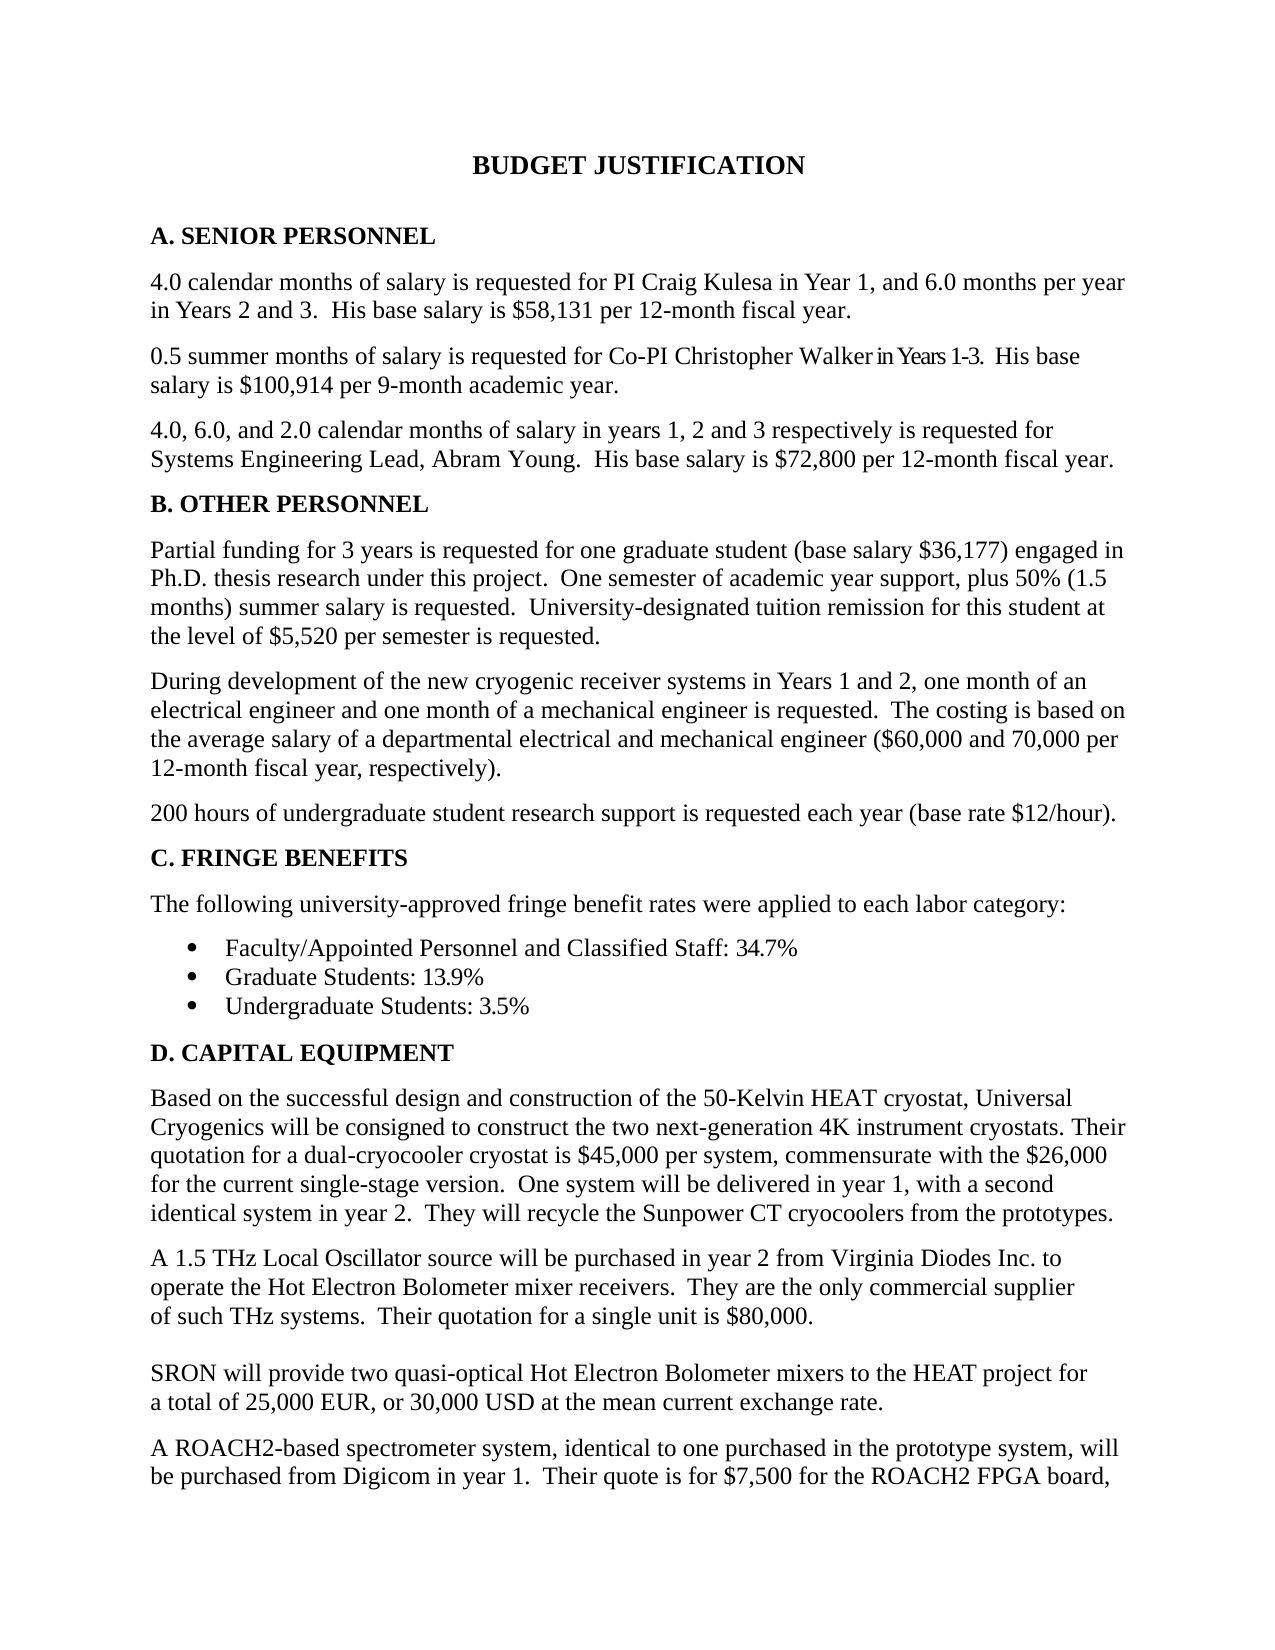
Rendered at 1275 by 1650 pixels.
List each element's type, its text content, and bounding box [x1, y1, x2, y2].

text B. OTHER PERSONNEL [150, 489, 1137, 518]
text SRON will provide two quasi-optical Hot Electron Bolometer mixers to the HEAT project for a total of 25,000 EUR, or 30,000 USD at the mean current exchange rate. [150, 1358, 1097, 1416]
text BUDGET JUSTIFICATION [468, 149, 809, 180]
text 0.5 summer months of salary is requested for Co-PI Christopher Walker in Years 1-3. His base salary is $100,914 per 9-month academic year. [150, 341, 1125, 398]
text A. SENIOR PERSONNEL [150, 221, 1137, 250]
text During development of the new cryogenic receiver systems in Years 1 and 2, one month of an electrical engineer and one month of a mechanical engineer is requested. The costing is based on the average salary of a departmental electrical and mechanical engineer ($60,000 and 70,000 per [150, 666, 1126, 753]
text A ROACH2-based spectrometer system, identical to one purchased in the prototype system, will be purchased from Digicom in year 1. Their quote is for $7,500 for the ROACH2 FPGA board, [150, 1433, 1121, 1490]
text A 1.5 THz Local Oscillator source will be purchased in year 2 from Virginia Diodes Inc. to operate the Hot Electron Bolometer mixer receivers. They are the only commercial supplier of such THz systems. Their quotation for a single unit is $80,000. [150, 1243, 1097, 1330]
text C. FRINGE BENEFITS [150, 843, 1137, 872]
text 12-month fiscal year, respectively). [150, 753, 1137, 781]
text Partial funding for 3 years is requested for one graduate student (base salary $36,177) engaged in Ph.D. thesis research under this project. One semester of academic year support, plus 50% (1.5 months) summer salary is requested. University-designated tuition remission for this student at the level of $5,520 per semester is requested. [150, 535, 1128, 650]
text Based on the successful design and construction of the 50-Kelvin HEAT cryostat, Universal [150, 1083, 1137, 1112]
text Cryogenics will be consigned to construct the two next-generation 4K instrument cryostats. Their quotation for a dual-cryocooler cryostat is $45,000 per system, commensurate with the $26,000 for the current single-stage version. One system will be delivered in year 1, with a second identical system in year 2. They will recycle the Sunpower CT cryocoolers from the prototypes. [150, 1112, 1128, 1227]
text 200 hours of undergraduate student research support is requested each year (base rate $12/hour). [150, 798, 1137, 827]
text 4.0 calendar months of salary is requested for PI Craig Kulesa in Year 1, and 6.0 months per year in Years 2 and 3. His base salary is $58,131 per 12-month fiscal year. [150, 267, 1137, 324]
text The following university-approved fringe benefit rates were applied to each labor category: [150, 889, 1137, 918]
text  Graduate Students: 13.9% [188, 961, 1137, 991]
text 4.0, 6.0, and 2.0 calendar months of salary in years 1, 2 and 3 respectively is requested for Systems Engineering Lead, Abram Young. His base salary is $72,800 per 12-month fiscal year. [150, 415, 1137, 473]
text D. CAPITAL EQUIPMENT [150, 1038, 1137, 1066]
text  Faculty/Appointed Personnel and Classified Staff: 34.7% [188, 933, 1137, 961]
text  Undergraduate Students: 3.5% [188, 991, 1137, 1020]
